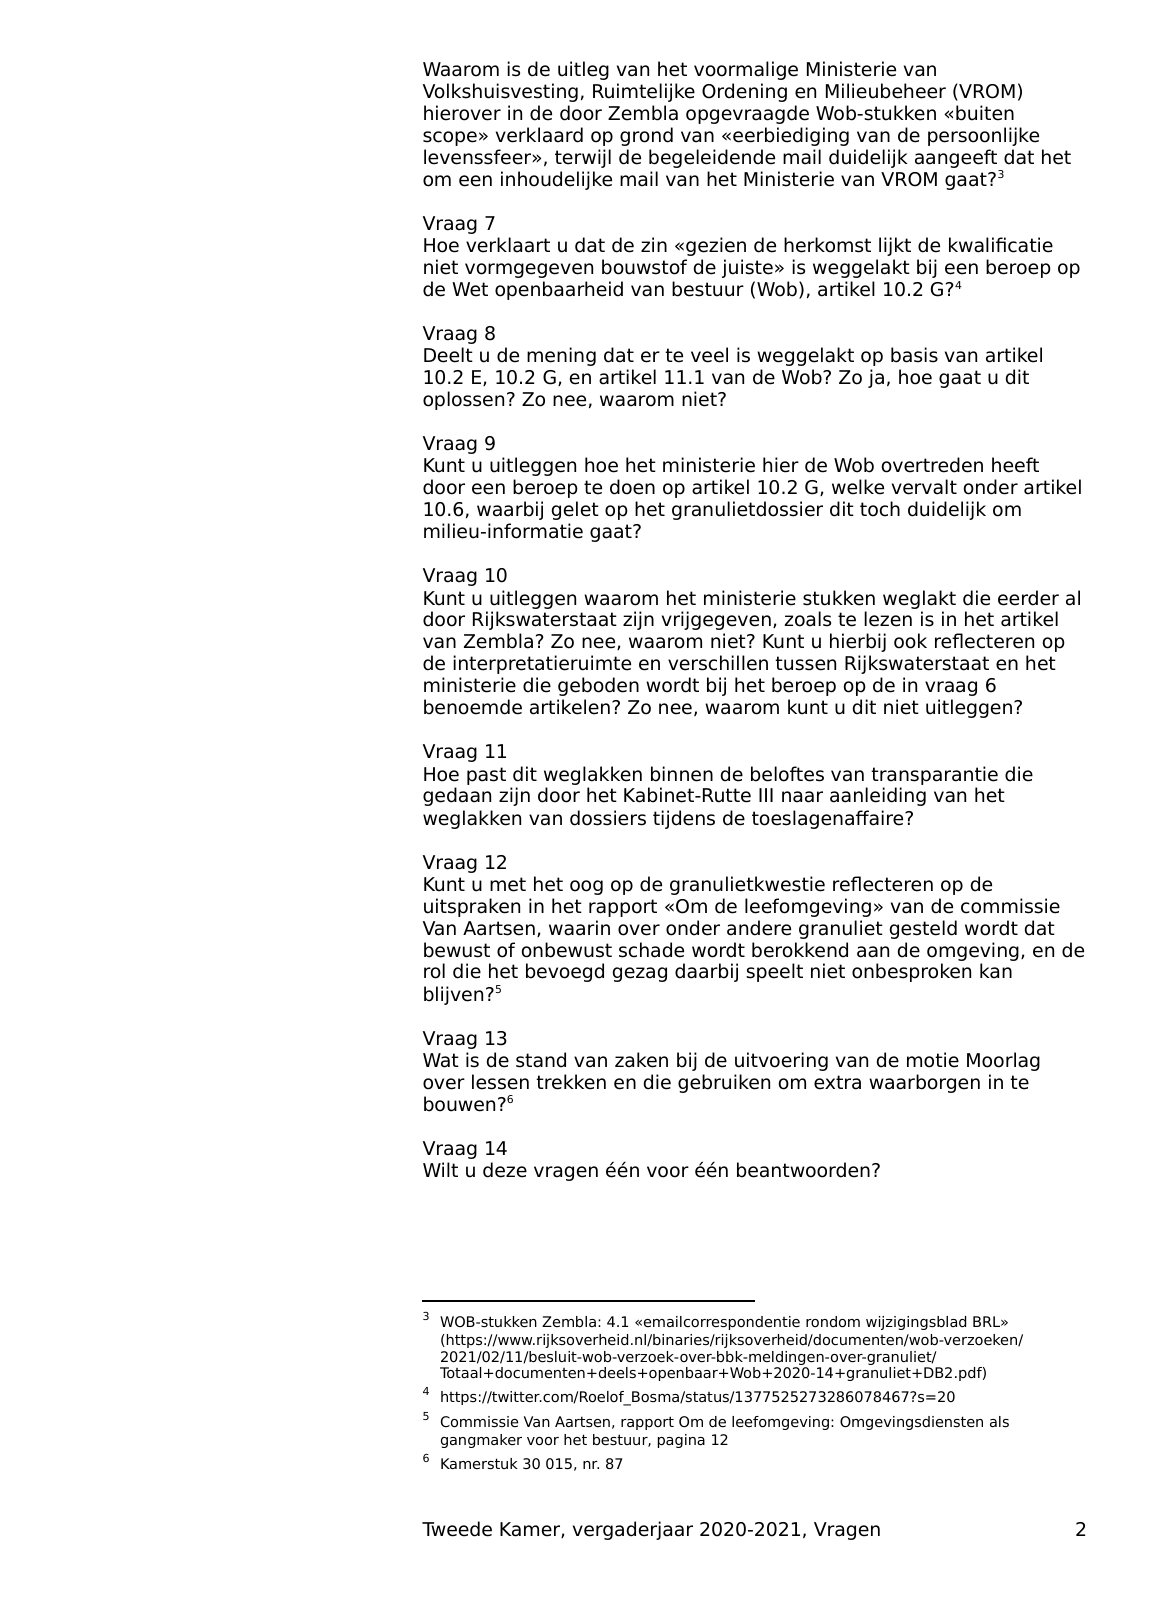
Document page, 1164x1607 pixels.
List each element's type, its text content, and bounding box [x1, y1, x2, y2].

text Vraag 13 [422, 1028, 1087, 1049]
text https://twitter.com/Roelof_Bosma/status/1377525273286078467?s=20 [422, 1385, 1087, 1407]
text Wat is de stand van zaken bij de uitvoering van de motie Moorlag over lessen trekken en die gebruiken om extra waarborgen in te bouwen? [422, 1049, 1087, 1116]
text Kunt u uitleggen hoe het ministerie hier de Wob overtreden heeft door een beroep te doen op artikel 10.2 G, welke vervalt onder artikel 10.6, waarbij gelet op het granulietdossier dit toch duidelijk om milieu-informatie gaat? [422, 455, 1087, 543]
text Commissie Van Aartsen, rapport Om de leefomgeving: Omgevingsdiensten als gangmaker voor het bestuur, pagina 12 [422, 1410, 1087, 1449]
text Vraag 8 [422, 323, 1087, 345]
text Kunt u uitleggen waarom het ministerie stukken weglakt die eerder al door Rijkswaterstaat zijn vrijgegeven, zoals te lezen is in het artikel van Zembla? Zo nee, waarom niet? Kunt u hierbij ook reflecteren op de interpretatieruimte en verschillen tussen Rijkswaterstaat en het ministerie die geboden wordt bij het beroep op de in vraag 6 benoemde artikelen? Zo nee, waarom kunt u dit niet uitleggen? [422, 587, 1087, 719]
text Deelt u de mening dat er te veel is weggelakt op basis van artikel 10.2 E, 10.2 G, en artikel 11.1 van de Wob? Zo ja, hoe gaat u dit oplossen? Zo nee, waarom niet? [422, 345, 1087, 411]
text Vraag 12 [422, 852, 1087, 873]
text Kamerstuk 30 015, nr. 87 [422, 1452, 1087, 1474]
text Hoe verklaart u dat de zin «gezien de herkomst lijkt de kwalificatie niet vormgegeven bouwstof de juiste» is weggelakt bij een beroep op de Wet openbaarheid van bestuur (Wob), artikel 10.2 G? [422, 235, 1087, 301]
text Vraag 11 [422, 741, 1087, 763]
text Vraag 10 [422, 565, 1087, 587]
text Waarom is de uitleg van het voormalige Ministerie van Volkshuisvesting, Ruimtelijke Ordening en Milieubeheer (VROM) hierover in de door Zembla opgevraagde Wob-stukken «buiten scope» verklaard op grond van «eerbiediging van de persoonlijke levenssfeer», terwijl de begeleidende mail duidelijk aangeeft dat het om een inhoudelijke mail van het Ministerie van VROM gaat? [422, 59, 1087, 191]
text Vraag 14 [422, 1138, 1087, 1160]
text Hoe past dit weglakken binnen de beloftes van transparantie die gedaan zijn door het Kabinet-Rutte III naar aanleiding van het weglakken van dossiers tijdens de toeslagenaffaire? [422, 763, 1087, 829]
text Vraag 7 [422, 213, 1087, 235]
text Wilt u deze vragen één voor één beantwoorden? [422, 1160, 1087, 1182]
text Vraag 9 [422, 433, 1087, 455]
text Kunt u met het oog op de granulietkwestie reflecteren op de uitspraken in het rapport «Om de leefomgeving» van de commissie Van Aartsen, waarin over onder andere granuliet gesteld wordt dat bewust of onbewust schade wordt berokkend aan de omgeving, en de rol die het bevoegd gezag daarbij speelt niet onbesproken kan blijven? [422, 873, 1087, 1005]
text WOB-stukken Zembla: 4.1 «emailcorrespondentie rondom wijzigingsblad BRL» (https://www.rijksoverheid.nl/binaries/rijksoverheid/documenten/wob-verzoeken/2021/02/11/besluit-wob-verzoek-over-bbk-meldingen-over-granuliet/Totaal+documenten+deels+openbaar+Wob+2020-14+granuliet+DB2.pdf) [422, 1310, 1087, 1382]
